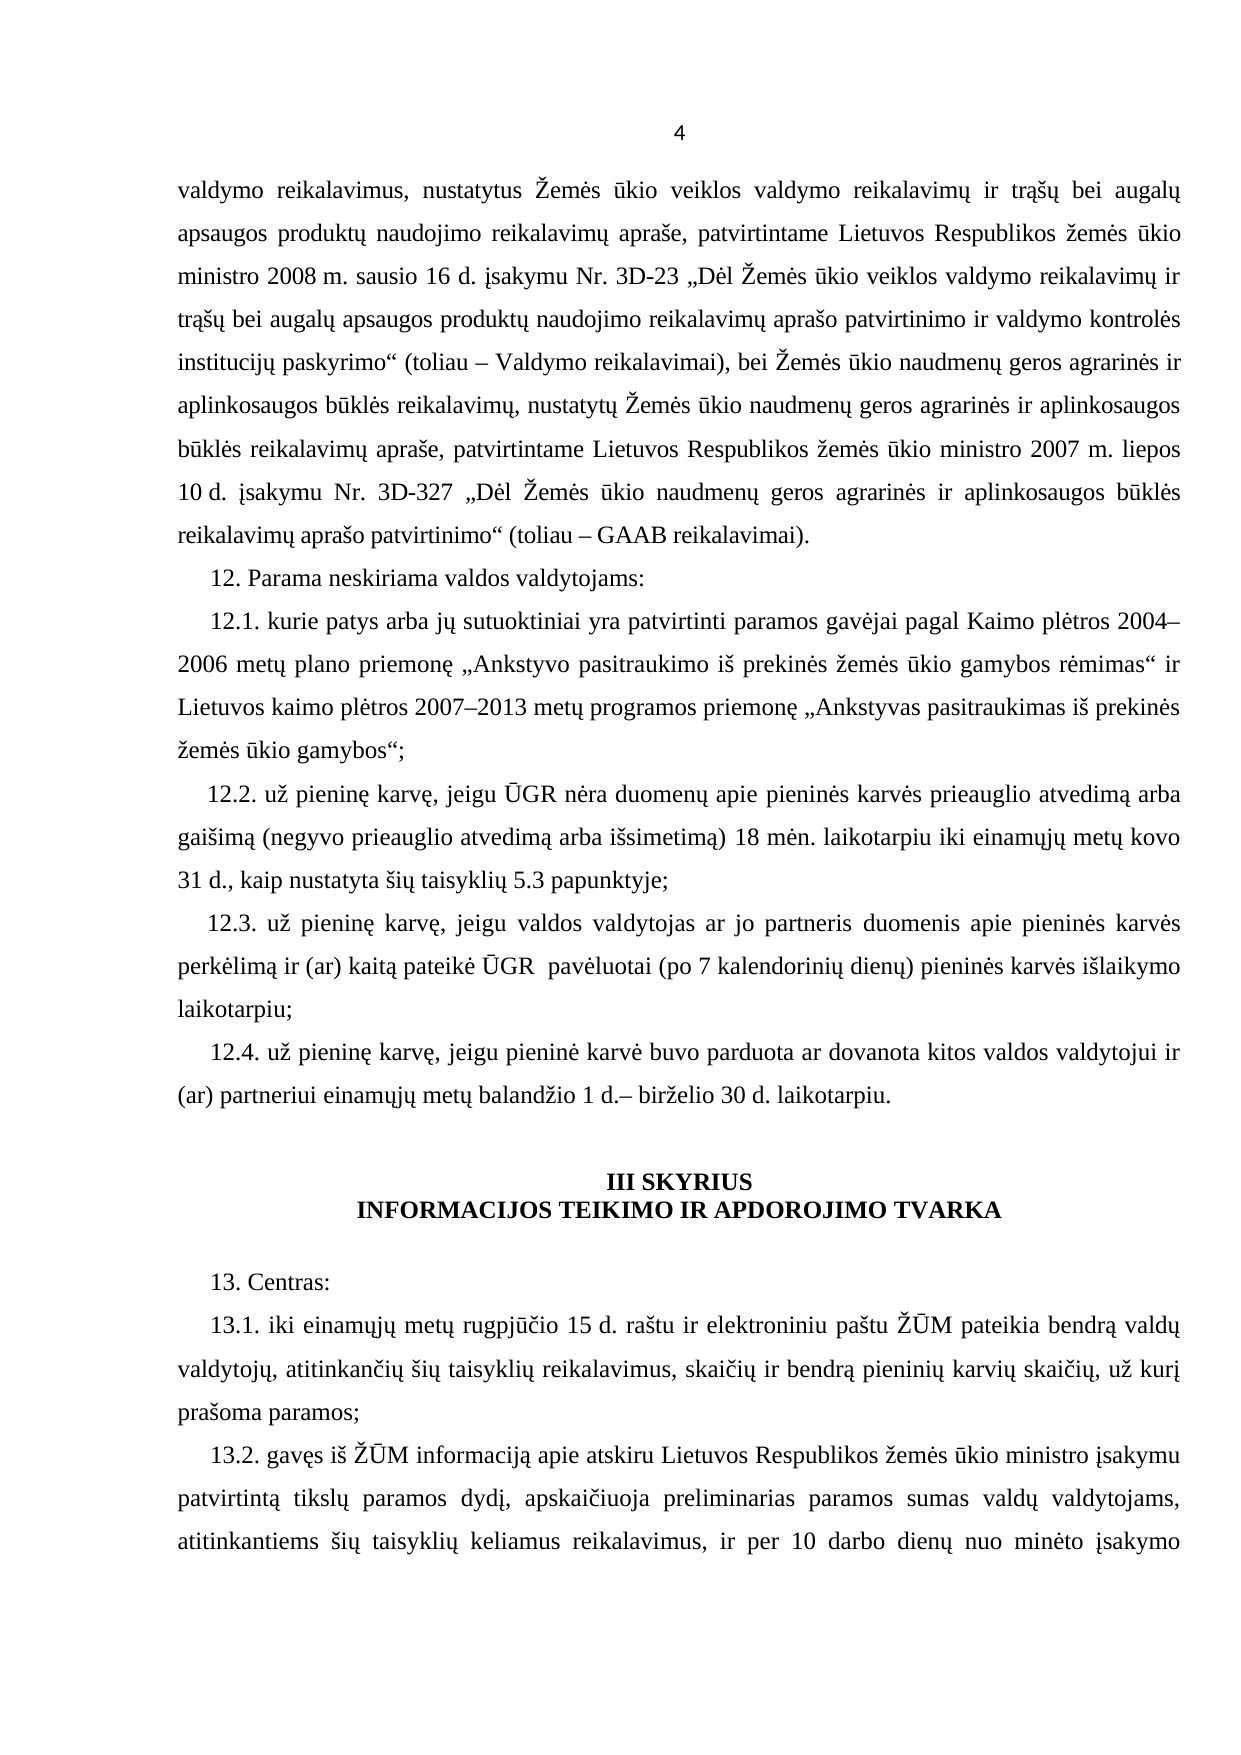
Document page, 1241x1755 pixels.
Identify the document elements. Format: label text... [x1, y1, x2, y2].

text 12.1. kurie patys arba jų sutuoktiniai yra patvirtinti paramos gavėjai pagal Kaimo plėtros 2004–2006 metų plano priemonę „Ankstyvo pasitraukimo iš prekinės žemės ūkio gamybos rėmimas“ ir Lietuvos kaimo plėtros 2007–2013 metų programos priemonę „Ankstyvas pasitraukimas iš prekinės žemės ūkio gamybos“; [177, 606, 1181, 764]
text 13. Centras: [177, 1267, 1181, 1296]
text 12. Parama neskiriama valdos valdytojams: [177, 563, 1181, 592]
text INFORMACIJOS teikimo IR APDOROJIMO TVARKA [177, 1196, 1181, 1224]
text 12.2. už pieninę karvę, jeigu ŪGR nėra duomenų apie pieninės karvės prieauglio atvedimą arba gaišimą (negyvo prieauglio atvedimą arba išsimetimą) 18 mėn. laikotarpiu iki einamųjų metų kovo 31 d., kaip nustatyta šių taisyklių 5.3 papunktyje; [177, 779, 1181, 894]
text 13.1. iki einamųjų metų rugpjūčio 15 d. raštu ir elektroniniu paštu ŽŪM pateikia bendrą valdų valdytojų, atitinkančių šių taisyklių reikalavimus, skaičių ir bendrą pieninių karvių skaičių, už kurį prašoma paramos; [177, 1311, 1181, 1426]
text 12.4. už pieninę karvę, jeigu pieninė karvė buvo parduota ar dovanota kitos valdos valdytojui ir (ar) partneriui einamųjų metų balandžio 1 d.– birželio 30 d. laikotarpiu. [177, 1037, 1181, 1109]
text valdymo reikalavimus, nustatytus Žemės ūkio veiklos valdymo reikalavimų ir trąšų bei augalų apsaugos produktų naudojimo reikalavimų apraše, patvirtintame Lietuvos Respublikos žemės ūkio ministro 2008 m. sausio 16 d. įsakymu Nr. 3D-23 „Dėl Žemės ūkio veiklos valdymo reikalavimų ir trąšų bei augalų apsaugos produktų naudojimo reikalavimų aprašo patvirtinimo ir valdymo kontrolės institucijų paskyrimo“ (toliau – Valdymo reikalavimai), bei Žemės ūkio naudmenų geros agrarinės ir aplinkosaugos būklės reikalavimų, nustatytų Žemės ūkio naudmenų geros agrarinės ir aplinkosaugos būklės reikalavimų apraše, patvirtintame Lietuvos Respublikos žemės ūkio ministro 2007 m. liepos 10 d. įsakymu Nr. 3D-327 „Dėl Žemės ūkio naudmenų geros agrarinės ir aplinkosaugos būklės reikalavimų aprašo patvirtinimo“ (toliau – GAAB reikalavimai). [177, 175, 1181, 549]
text 13.2. gavęs iš ŽŪM informaciją apie atskiru Lietuvos Respublikos žemės ūkio ministro įsakymu patvirtintą tikslų paramos dydį, apskaičiuoja preliminarias paramos sumas valdų valdytojams, atitinkantiems šių taisyklių keliamus reikalavimus, ir per 10 darbo dienų nuo minėto įsakymo [177, 1440, 1181, 1555]
text 12.3. už pieninę karvę, jeigu valdos valdytojas ar jo partneris duomenis apie pieninės karvės perkėlimą ir (ar) kaitą pateikė ŪGR pavėluotai (po 7 kalendorinių dienų) pieninės karvės išlaikymo laikotarpiu; [177, 908, 1181, 1023]
text III SKYRIUS [177, 1167, 1181, 1196]
